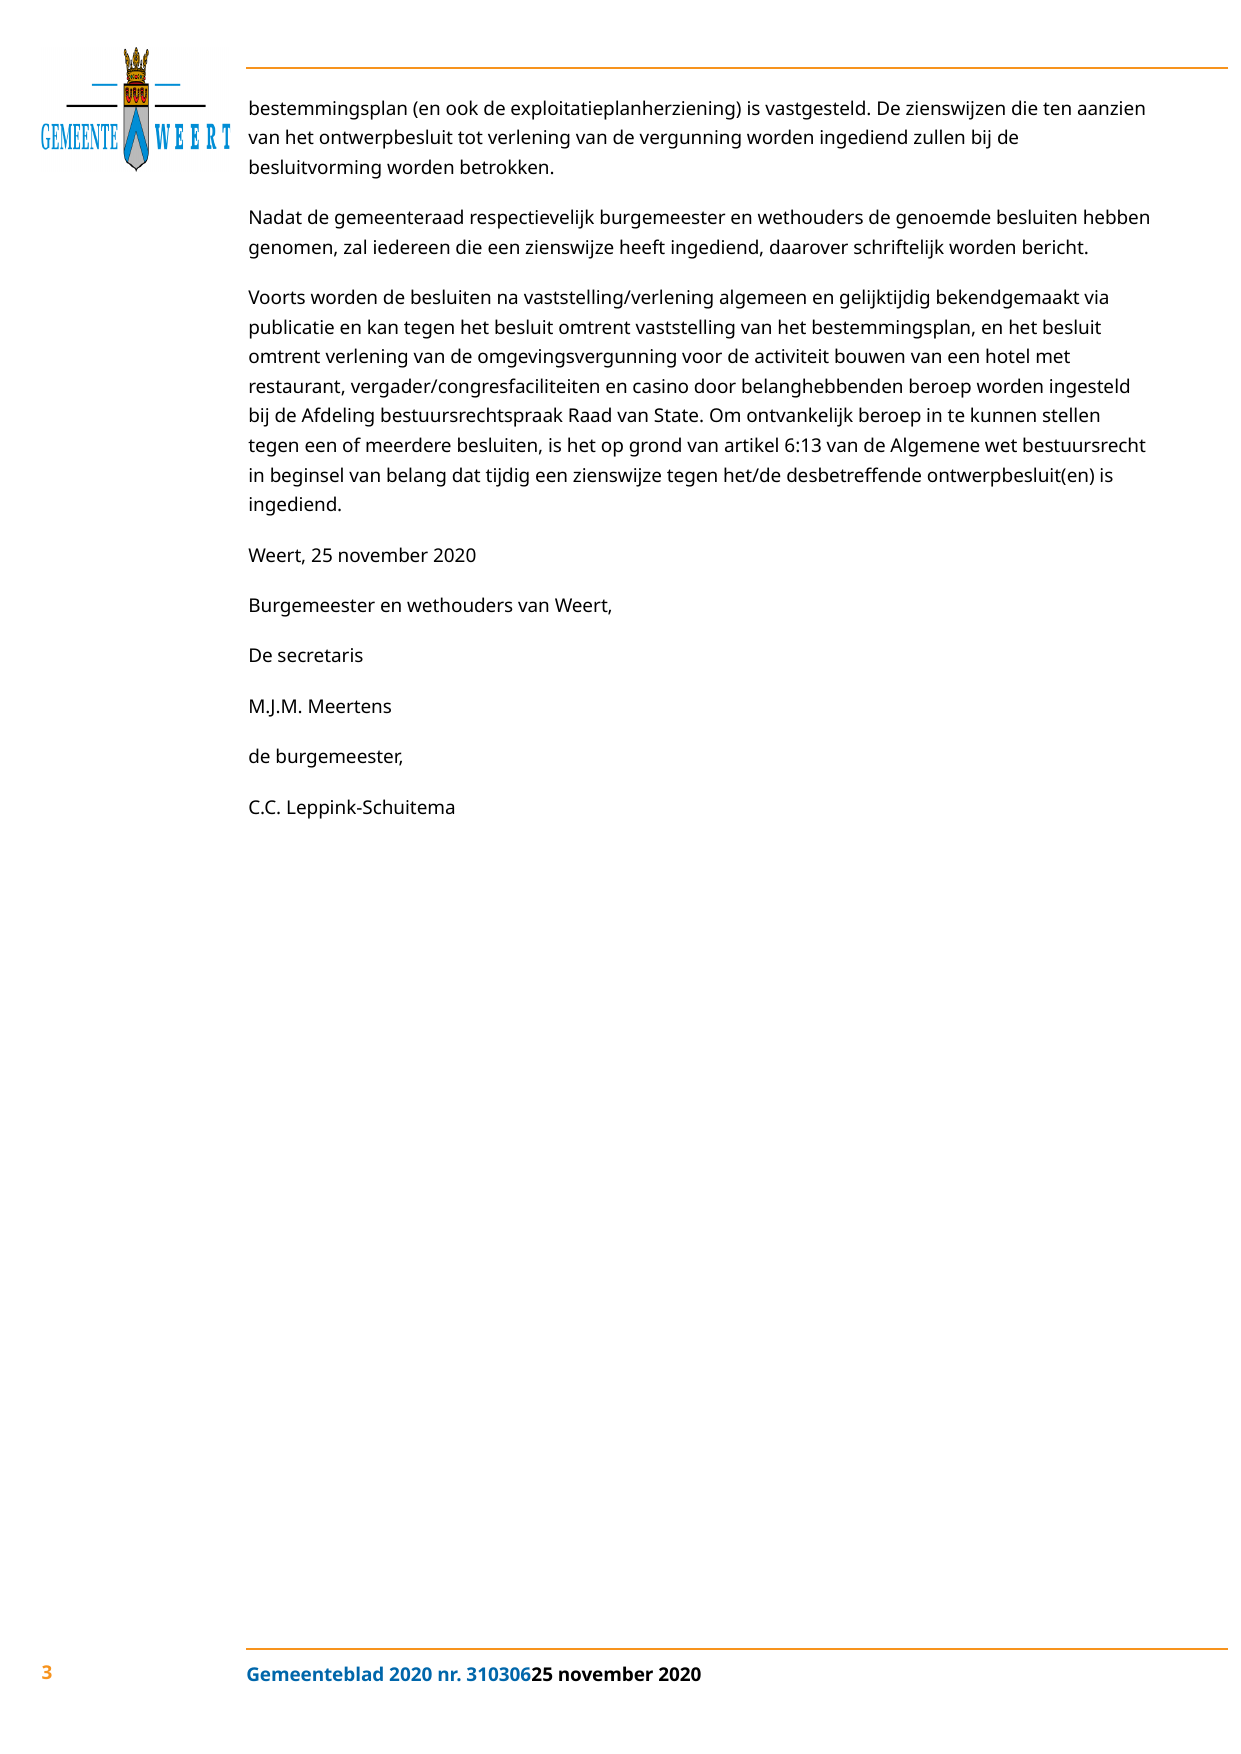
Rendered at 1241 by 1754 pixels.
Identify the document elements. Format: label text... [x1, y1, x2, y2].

text Nadat de gemeenteraad respectievelijk burgemeester en wethouders de genoemde besluiten hebben genomen, zal iedereen die een zienswijze heeft ingediend, daarover schriftelijk worden bericht. [248, 204, 1152, 260]
text M.J.M. Meertens [248, 693, 1152, 719]
text de burgemeester, [248, 743, 1152, 769]
text Weert, 25 november 2020 [248, 542, 1152, 568]
text bestemmingsplan (en ook de exploitatieplanherziening) is vastgesteld. De zienswijzen die ten aanzien van het ontwerpbesluit tot verlening van de vergunning worden ingediend zullen bij de besluitvorming worden betrokken. [248, 95, 1152, 180]
text Voorts worden de besluiten na vaststelling/verlening algemeen en gelijktijdig bekendgemaakt via publicatie en kan tegen het besluit omtrent vaststelling van het bestemmingsplan, en het besluit omtrent verlening van de omgevingsvergunning voor de activiteit bouwen van een hotel met restaurant, vergader/congresfaciliteiten en casino door belanghebbenden beroep worden ingesteld bij de Afdeling bestuursrechtspraak Raad van State. Om ontvankelijk beroep in te kunnen stellen tegen een of meerdere besluiten, is het op grond van artikel 6:13 van de Algemene wet bestuursrecht in beginsel van belang dat tijdig een zienswijze tegen het/de desbetreffende ontwerpbesluit(en) is ingediend. [248, 284, 1152, 517]
text Burgemeester en wethouders van Weert, [248, 592, 1152, 618]
text De secretaris [248, 643, 1152, 668]
text C.C. Leppink-Schuitema [248, 794, 1152, 820]
picture [41, 47, 231, 172]
